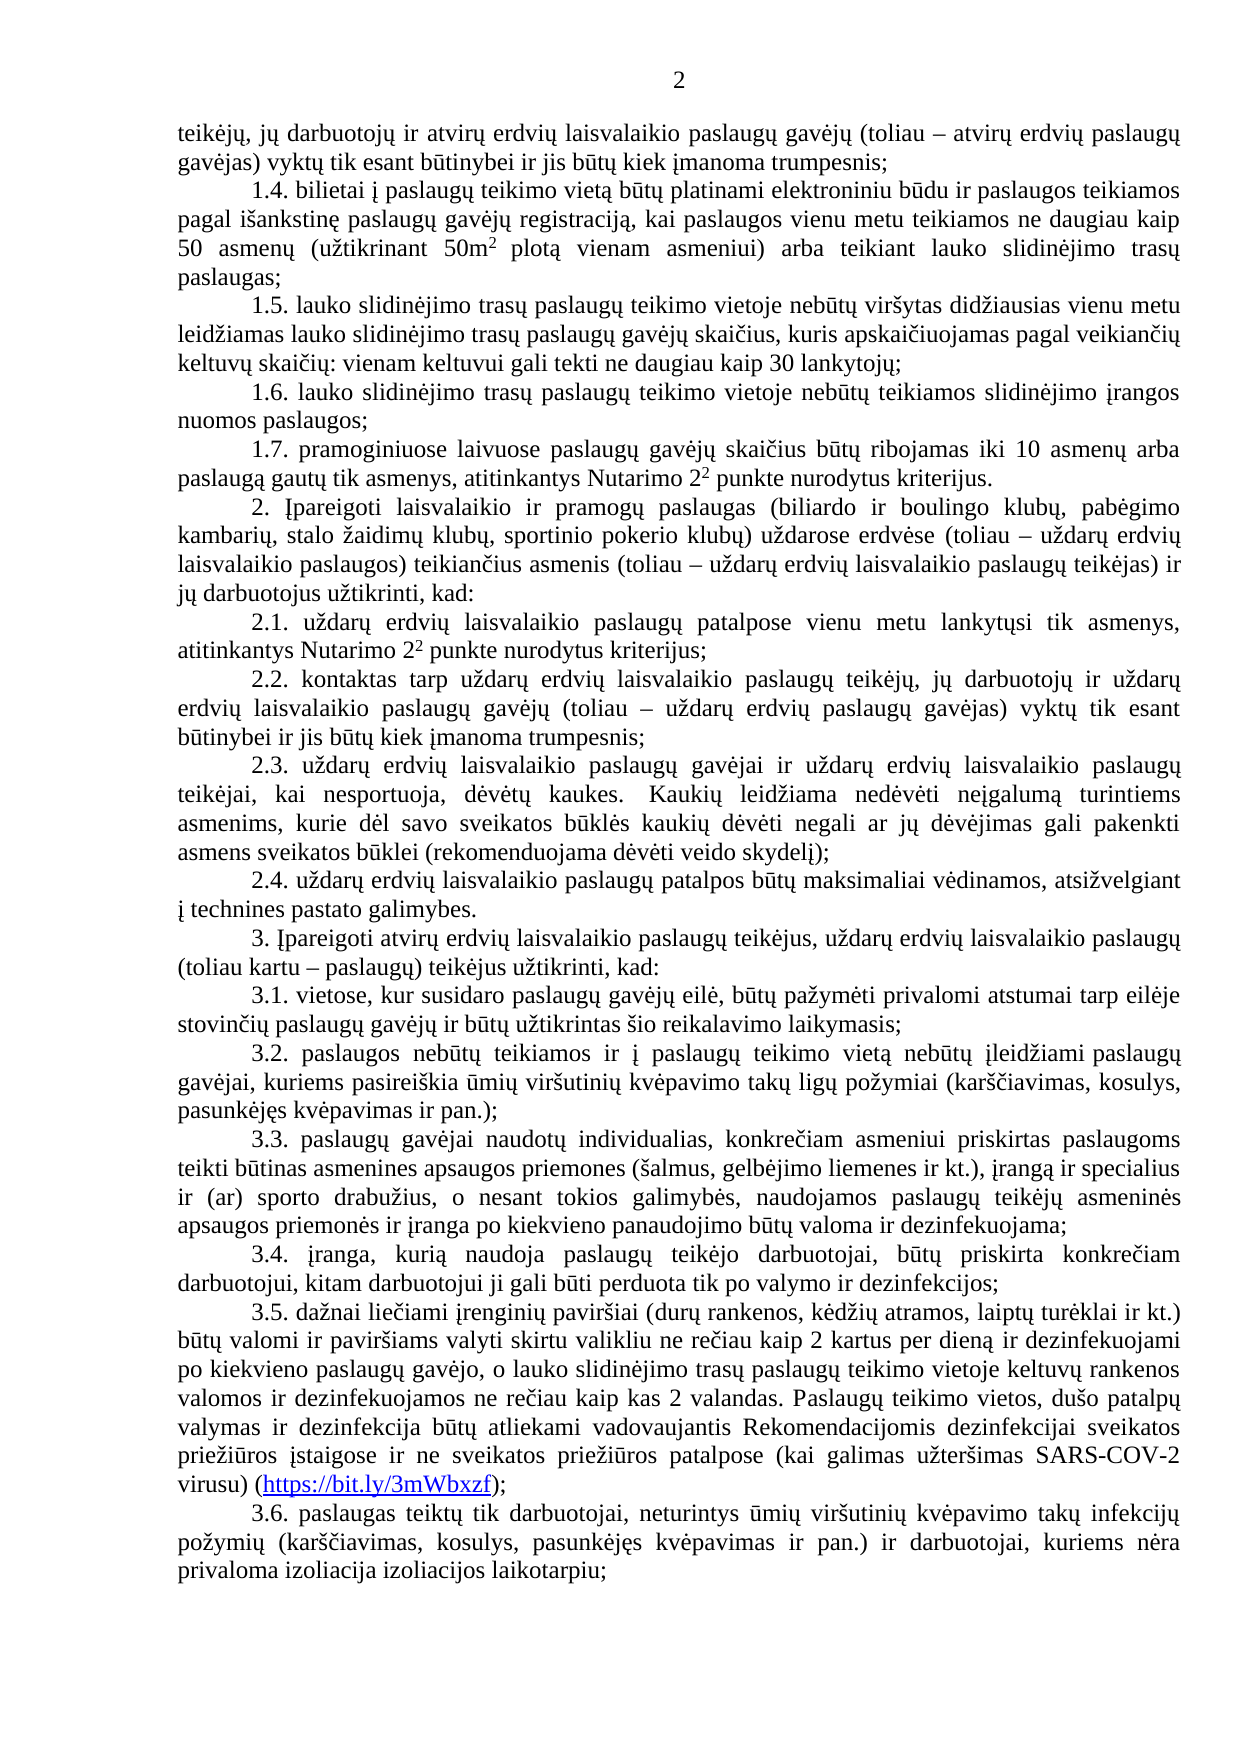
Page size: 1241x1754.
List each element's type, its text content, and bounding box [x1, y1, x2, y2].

text 2.2. kontaktas tarp uždarų erdvių laisvalaikio paslaugų teikėjų, jų darbuotojų ir uždarų erdvių laisvalaikio paslaugų gavėjų (toliau – uždarų erdvių paslaugų gavėjas) vyktų tik esant būtinybei ir jis būtų kiek įmanoma trumpesnis; [177, 664, 1181, 751]
text 2.3. uždarų erdvių laisvalaikio paslaugų gavėjai ir uždarų erdvių laisvalaikio paslaugų teikėjai, kai nesportuoja, dėvėtų kaukes. Kaukių leidžiama nedėvėti neįgalumą turintiems asmenims, kurie dėl savo sveikatos būklės kaukių dėvėti negali ar jų dėvėjimas gali pakenkti asmens sveikatos būklei (rekomenduojama dėvėti veido skydelį); [177, 751, 1181, 866]
text 1.5. lauko slidinėjimo trasų paslaugų teikimo vietoje nebūtų viršytas didžiausias vienu metu leidžiamas lauko slidinėjimo trasų paslaugų gavėjų skaičius, kuris apskaičiuojamas pagal veikiančių keltuvų skaičių: vienam keltuvui gali tekti ne daugiau kaip 30 lankytojų; [177, 291, 1181, 377]
text 3.6. paslaugas teiktų tik darbuotojai, neturintys ūmių viršutinių kvėpavimo takų infekcijų požymių (karščiavimas, kosulys, pasunkėjęs kvėpavimas ir pan.) ir darbuotojai, kuriems nėra privaloma izoliacija izoliacijos laikotarpiu; [177, 1498, 1181, 1584]
text 2. Įpareigoti laisvalaikio ir pramogų paslaugas (biliardo ir boulingo klubų, pabėgimo kambarių, stalo žaidimų klubų, sportinio pokerio klubų) uždarose erdvėse (toliau – uždarų erdvių laisvalaikio paslaugos) teikiančius asmenis (toliau – uždarų erdvių laisvalaikio paslaugų teikėjas) ir jų darbuotojus užtikrinti, kad: [177, 492, 1181, 607]
text 3.4. įranga, kurią naudoja paslaugų teikėjo darbuotojai, būtų priskirta konkrečiam darbuotojui, kitam darbuotojui ji gali būti perduota tik po valymo ir dezinfekcijos; [177, 1239, 1181, 1297]
text 3.2. paslaugos nebūtų teikiamos ir į paslaugų teikimo vietą nebūtų įleidžiami paslaugų gavėjai, kuriems pasireiškia ūmių viršutinių kvėpavimo takų ligų požymiai (karščiavimas, kosulys, pasunkėjęs kvėpavimas ir pan.); [177, 1038, 1181, 1124]
text 1.7. pramoginiuose laivuose paslaugų gavėjų skaičius būtų ribojamas iki 10 asmenų arba paslaugą gautų tik asmenys, atitinkantys Nutarimo 22 punkte nurodytus kriterijus. [177, 434, 1181, 492]
text 3. Įpareigoti atvirų erdvių laisvalaikio paslaugų teikėjus, uždarų erdvių laisvalaikio paslaugų (toliau kartu – paslaugų) teikėjus užtikrinti, kad: [177, 923, 1181, 981]
text 1.4. bilietai į paslaugų teikimo vietą būtų platinami elektroniniu būdu ir paslaugos teikiamos pagal išankstinę paslaugų gavėjų registraciją, kai paslaugos vienu metu teikiamos ne daugiau kaip 50 asmenų (užtikrinant 50m2 plotą vienam asmeniui) arba teikiant lauko slidinėjimo trasų paslaugas; [177, 176, 1181, 291]
text 3.1. vietose, kur susidaro paslaugų gavėjų eilė, būtų pažymėti privalomi atstumai tarp eilėje stovinčių paslaugų gavėjų ir būtų užtikrintas šio reikalavimo laikymasis; [177, 981, 1181, 1038]
text 2.1. uždarų erdvių laisvalaikio paslaugų patalpose vienu metu lankytųsi tik asmenys, atitinkantys Nutarimo 22 punkte nurodytus kriterijus; [177, 607, 1181, 664]
text 2.4. uždarų erdvių laisvalaikio paslaugų patalpos būtų maksimaliai vėdinamos, atsižvelgiant į technines pastato galimybes. [177, 866, 1181, 923]
text 1.6. lauko slidinėjimo trasų paslaugų teikimo vietoje nebūtų teikiamos slidinėjimo įrangos nuomos paslaugos; [177, 377, 1181, 434]
text teikėjų, jų darbuotojų ir atvirų erdvių laisvalaikio paslaugų gavėjų (toliau – atvirų erdvių paslaugų gavėjas) vyktų tik esant būtinybei ir jis būtų kiek įmanoma trumpesnis; [177, 118, 1181, 176]
text 3.3. paslaugų gavėjai naudotų individualias, konkrečiam asmeniui priskirtas paslaugoms teikti būtinas asmenines apsaugos priemones (šalmus, gelbėjimo liemenes ir kt.), įrangą ir specialius ir (ar) sporto drabužius, o nesant tokios galimybės, naudojamos paslaugų teikėjų asmeninės apsaugos priemonės ir įranga po kiekvieno panaudojimo būtų valoma ir dezinfekuojama; [177, 1124, 1181, 1239]
text 3.5. dažnai liečiami įrenginių paviršiai (durų rankenos, kėdžių atramos, laiptų turėklai ir kt.) būtų valomi ir paviršiams valyti skirtu valikliu ne rečiau kaip 2 kartus per dieną ir dezinfekuojami po kiekvieno paslaugų gavėjo, o lauko slidinėjimo trasų paslaugų teikimo vietoje keltuvų rankenos valomos ir dezinfekuojamos ne rečiau kaip kas 2 valandas. Paslaugų teikimo vietos, dušo patalpų valymas ir dezinfekcija būtų atliekami vadovaujantis Rekomendacijomis dezinfekcijai sveikatos priežiūros įstaigose ir ne sveikatos priežiūros patalpose (kai galimas užteršimas SARS-COV-2 virusu) (https://bit.ly/3mWbxzf); [177, 1297, 1181, 1498]
